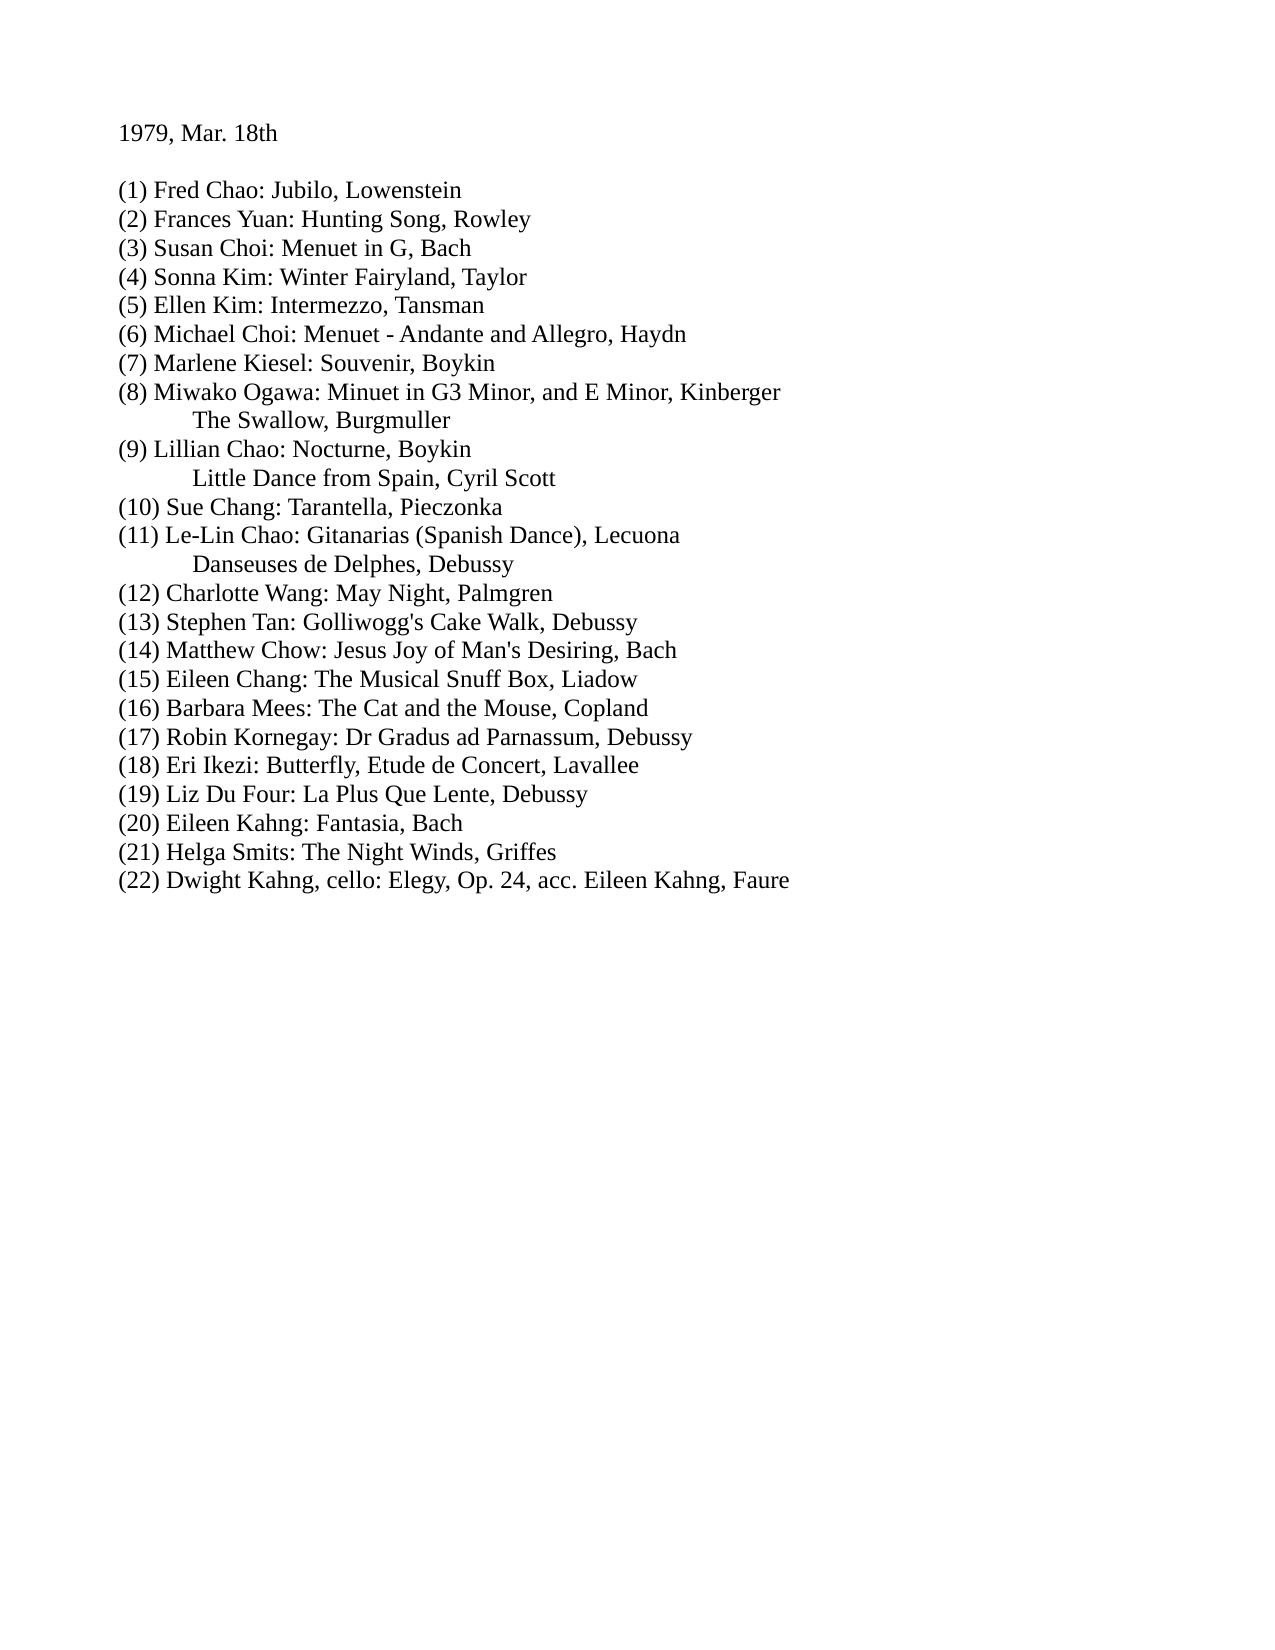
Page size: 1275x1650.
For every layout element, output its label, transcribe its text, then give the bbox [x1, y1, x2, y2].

text (13) Stephen Tan: Golliwogg's Cake Walk, Debussy [118, 607, 1157, 636]
text (6) Michael Choi: Menuet - Andante and Allegro, Haydn [118, 319, 1157, 348]
text (10) Sue Chang: Tarantella, Pieczonka [118, 492, 1157, 521]
text (5) Ellen Kim: Intermezzo, Tansman [118, 291, 1157, 319]
text (9) Lillian Chao: Nocturne, Boykin [118, 434, 1157, 463]
text (18) Eri Ikezi: Butterfly, Etude de Concert, Lavallee [118, 751, 1157, 779]
text Danseuses de Delphes, Debussy [118, 549, 1157, 578]
text (15) Eileen Chang: The Musical Snuff Box, Liadow [118, 664, 1157, 693]
text The Swallow, Burgmuller [118, 406, 1157, 434]
text (12) Charlotte Wang: May Night, Palmgren [118, 578, 1157, 607]
text (8) Miwako Ogawa: Minuet in G3 Minor, and E Minor, Kinberger [118, 377, 1157, 406]
text (1) Fred Chao: Jubilo, Lowenstein [118, 176, 1157, 204]
text (16) Barbara Mees: The Cat and the Mouse, Copland [118, 693, 1157, 722]
text (17) Robin Kornegay: Dr Gradus ad Parnassum, Debussy [118, 722, 1157, 751]
text (21) Helga Smits: The Night Winds, Griffes [118, 837, 1157, 866]
text (11) Le-Lin Chao: Gitanarias (Spanish Dance), Lecuona [118, 521, 1157, 549]
text (4) Sonna Kim: Winter Fairyland, Taylor [118, 262, 1157, 291]
text (7) Marlene Kiesel: Souvenir, Boykin [118, 348, 1157, 377]
text (20) Eileen Kahng: Fantasia, Bach [118, 808, 1157, 837]
text (19) Liz Du Four: La Plus Que Lente, Debussy [118, 779, 1157, 808]
text (14) Matthew Chow: Jesus Joy of Man's Desiring, Bach [118, 636, 1157, 664]
text Little Dance from Spain, Cyril Scott [118, 463, 1157, 492]
text (22) Dwight Kahng, cello: Elegy, Op. 24, acc. Eileen Kahng, Faure [118, 866, 1157, 894]
text (2) Frances Yuan: Hunting Song, Rowley [118, 204, 1157, 233]
text 1979, Mar. 18th [118, 118, 1157, 147]
text (3) Susan Choi: Menuet in G, Bach [118, 233, 1157, 262]
